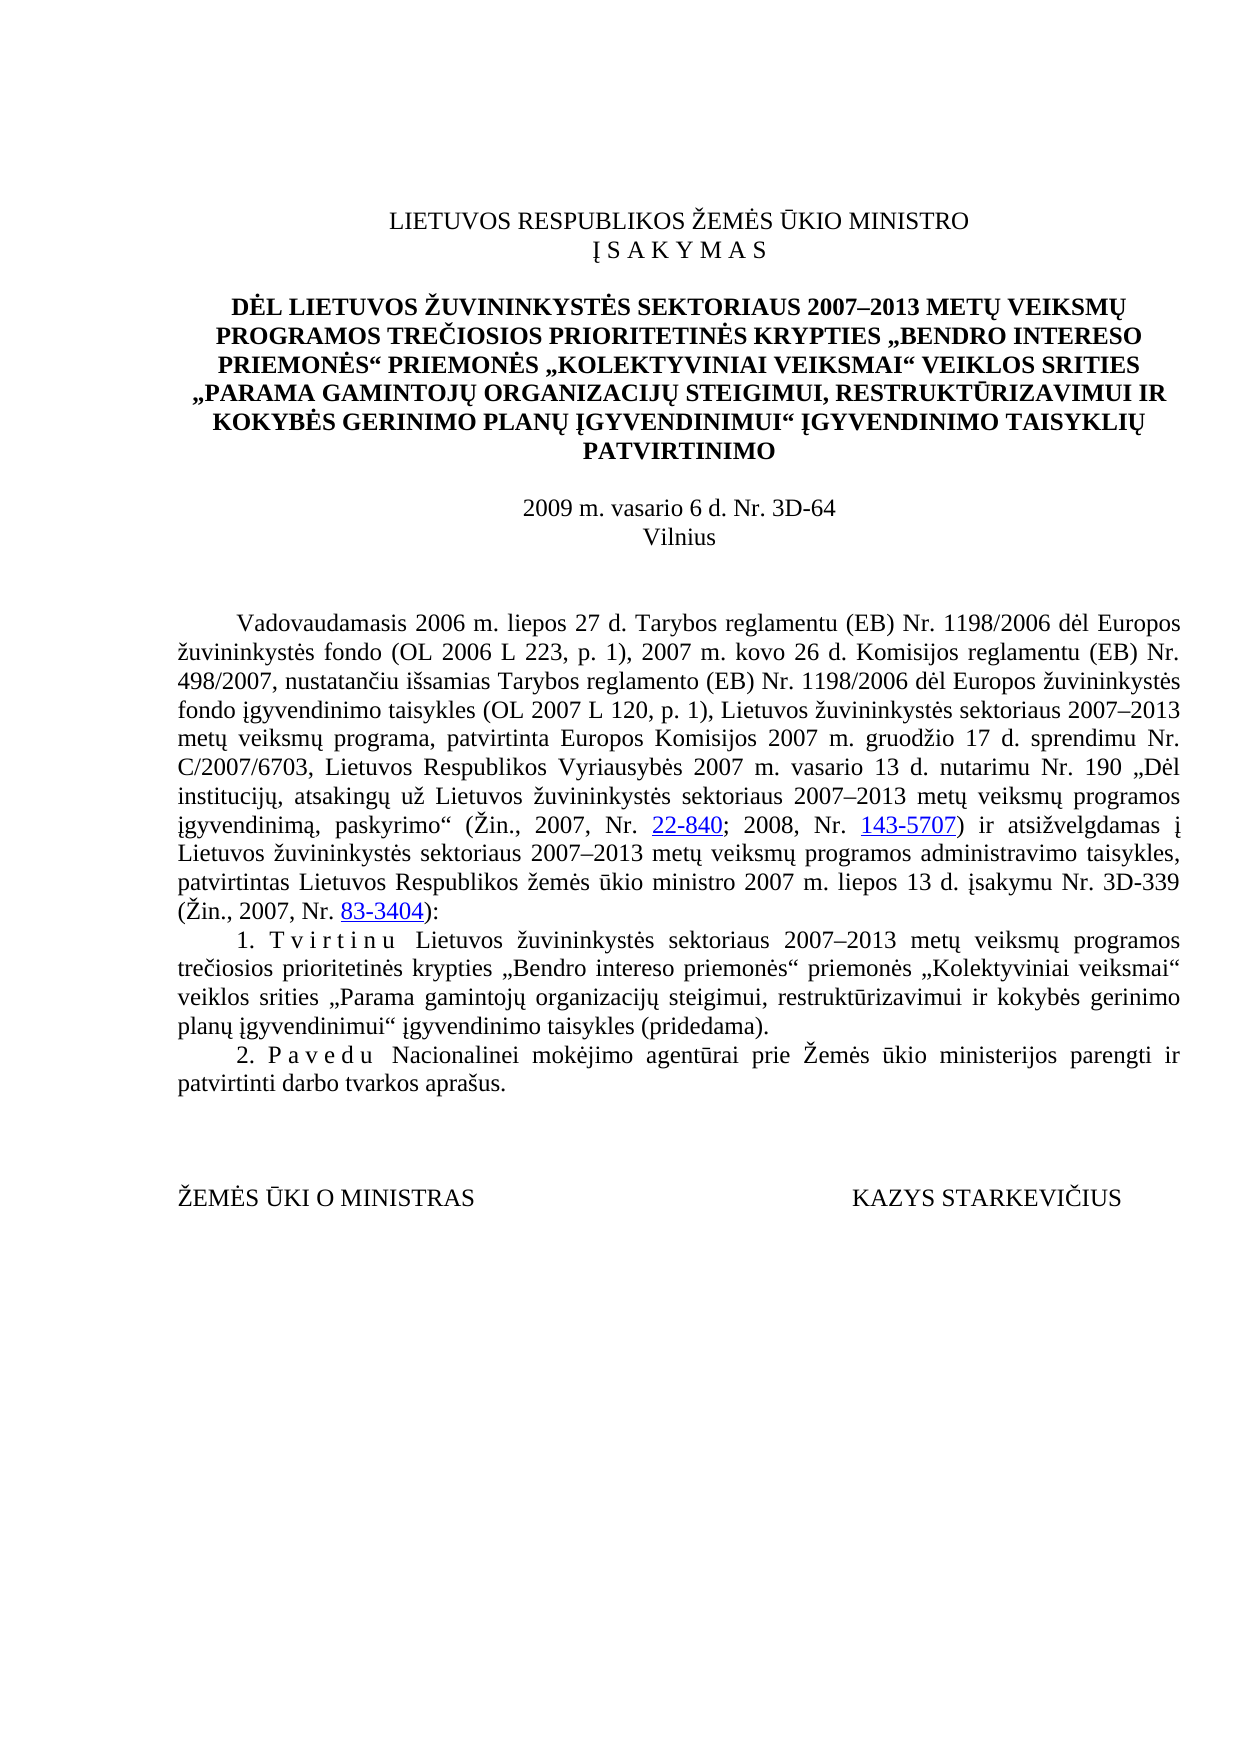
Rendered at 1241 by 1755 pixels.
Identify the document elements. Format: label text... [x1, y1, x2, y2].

text 2. Pavedu Nacionalinei mokėjimo agentūrai prie Žemės ūkio ministerijos parengti ir patvirtinti darbo tvarkos aprašus. [177, 1040, 1181, 1097]
text Vadovaudamasis 2006 m. liepos 27 d. Tarybos reglamentu (EB) Nr. 1198/2006 dėl Europos žuvininkystės fondo (OL 2006 L 223, p. 1), 2007 m. kovo 26 d. Komisijos reglamentu (EB) Nr. 498/2007, nustatančiu išsamias Tarybos reglamento (EB) Nr. 1198/2006 dėl Europos žuvininkystės fondo įgyvendinimo taisykles (OL 2007 L 120, p. 1), Lietuvos žuvininkystės sektoriaus 2007–2013 metų veiksmų programa, patvirtinta Europos Komisijos 2007 m. gruodžio 17 d. sprendimu Nr. C/2007/6703, Lietuvos Respublikos Vyriausybės 2007 m. vasario 13 d. nutarimu Nr. 190 „Dėl institucijų, atsakingų už Lietuvos žuvininkystės sektoriaus 2007–2013 metų veiksmų programos įgyvendinimą, paskyrimo“ (Žin., 2007, Nr. 22-840; 2008, Nr. 143-5707) ir atsižvelgdamas į Lietuvos žuvininkystės sektoriaus 2007–2013 metų veiksmų programos administravimo taisykles, patvirtintas Lietuvos Respublikos žemės ūkio ministro 2007 m. liepos 13 d. įsakymu Nr. 3D-339 (Žin., 2007, Nr. 83-3404): [177, 608, 1181, 925]
text DĖL LIETUVOS ŽUVININKYSTĖS SEKTORIAUS 2007–2013 METŲ VEIKSMŲ PROGRAMOS TREČIOSIOS PRIORITETINĖS KRYPTIES „BENDRO INTERESO PRIEMONĖS“ PRIEMONĖS „KOLEKTYVINIAI VEIKSMAI“ VEIKLOS SRITIES „PARAMA GAMINTOJŲ ORGANIZACIJŲ STEIGIMUI, RESTRUKTŪRIZAVIMUI IR KOKYBĖS GERINIMO PLANŲ ĮGYVENDINIMUI“ ĮGYVENDINIMO TAISYKLIŲ PATVIRTINIMO [177, 292, 1181, 465]
text ŽEMĖS ŪKI O MINISTRAS KAZYS STARKEVIČIUS [177, 1183, 1181, 1212]
text Vilnius [177, 522, 1181, 551]
text ĮSAKYMAS [177, 235, 1181, 263]
text LIETUVOS RESPUBLIKOS ŽEMĖS ŪKIO MINISTRO [177, 206, 1181, 235]
text 1. Tvirtinu Lietuvos žuvininkystės sektoriaus 2007–2013 metų veiksmų programos trečiosios prioritetinės krypties „Bendro intereso priemonės“ priemonės „Kolektyviniai veiksmai“ veiklos srities „Parama gamintojų organizacijų steigimui, restruktūrizavimui ir kokybės gerinimo planų įgyvendinimui“ įgyvendinimo taisykles (pridedama). [177, 925, 1181, 1040]
text 2009 m. vasario 6 d. Nr. 3D-64 [177, 493, 1181, 522]
